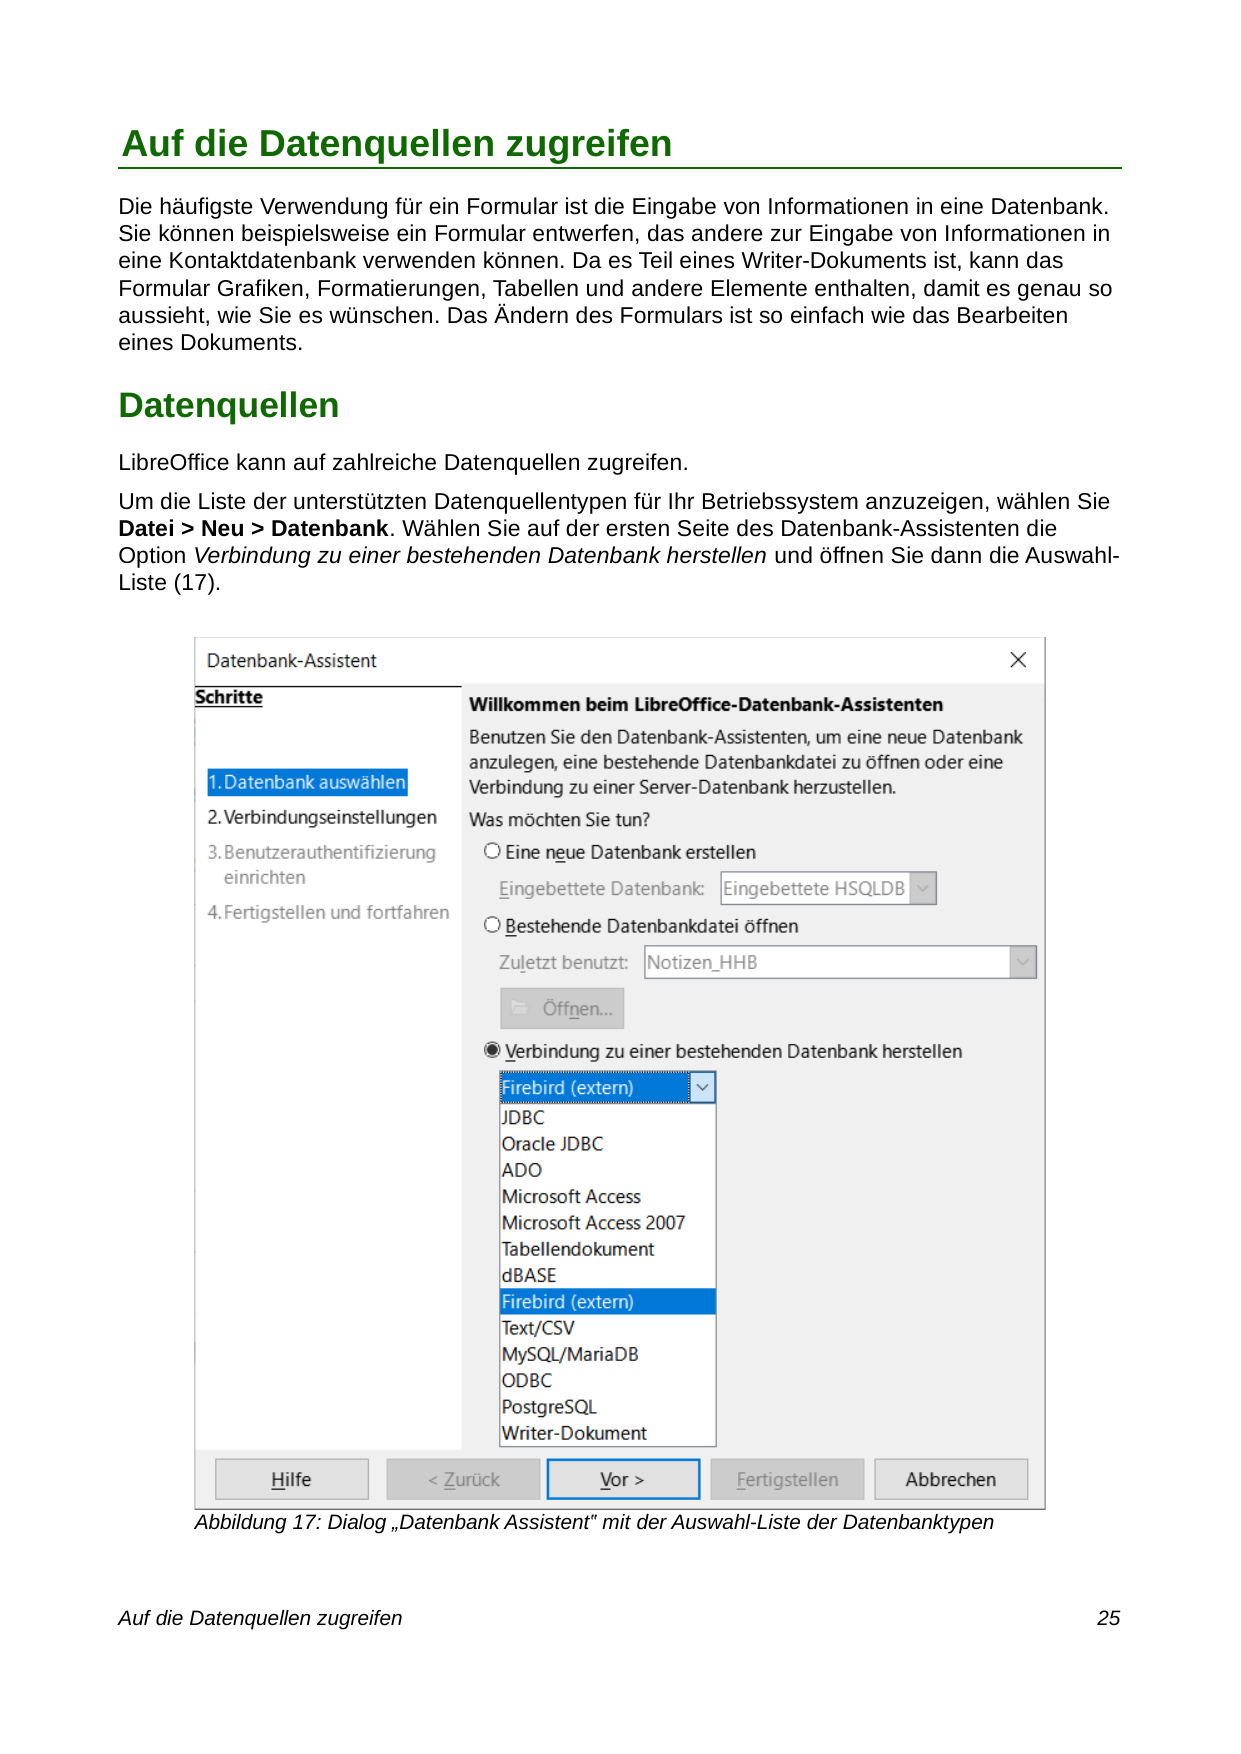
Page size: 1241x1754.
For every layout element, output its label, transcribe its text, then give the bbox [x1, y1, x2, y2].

text LibreOffice kann auf zahlreiche Datenquellen zugreifen. [118, 449, 1122, 476]
picture [194, 637, 1046, 1510]
subtitle Auf die Datenquellen zugreifen [118, 118, 1122, 167]
subtitle Datenquellen [118, 384, 1122, 425]
text Um die Liste der unterstützten Datenquellentypen für Ihr Betriebssystem anzuzeigen, wählen Sie Datei > Neu > Datenbank. Wählen Sie auf der ersten Seite des Datenbank-Assistenten die Option Verbindung zu einer bestehenden Datenbank herstellen und öffnen Sie dann die Auswahl-Liste (Abbildung 17). [118, 487, 1122, 596]
text Abbildung 17: Dialog „Datenbank Assistent‟ mit der Auswahl-Liste der Datenbanktypen [194, 1510, 1046, 1534]
text Die häufigste Verwendung für ein Formular ist die Eingabe von Informationen in eine Datenbank. Sie können beispielsweise ein Formular entwerfen, das andere zur Eingabe von Informationen in eine Kontaktdatenbank verwenden können. Da es Teil eines Writer-Dokuments ist, kann das Formular Grafiken, Formatierungen, Tabellen und andere Elemente enthalten, damit es genau so aussieht, wie Sie es wünschen. Das Ändern des Formulars ist so einfach wie das Bearbeiten eines Dokuments. [118, 193, 1122, 355]
